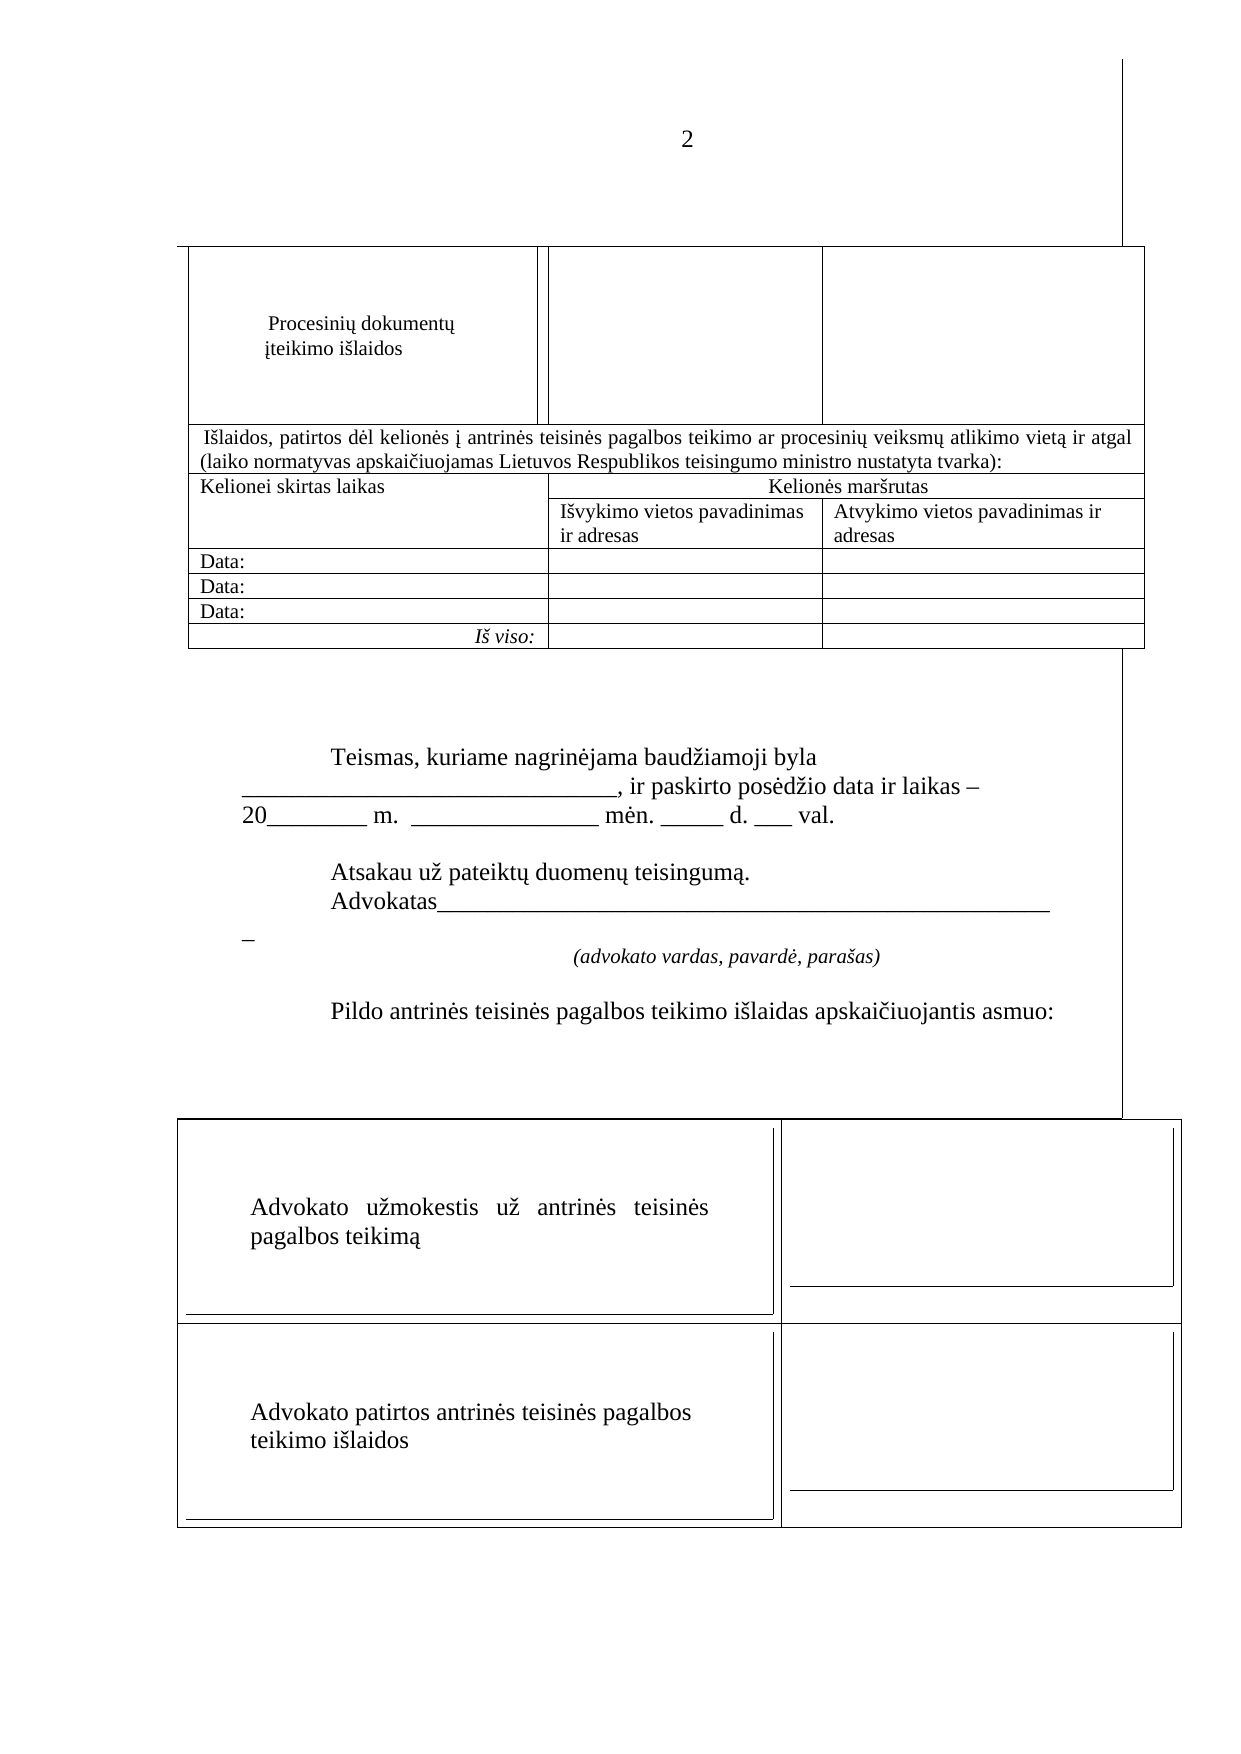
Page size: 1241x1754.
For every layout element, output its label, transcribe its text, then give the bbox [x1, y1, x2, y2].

table_cell [823, 624, 1144, 648]
table_cell [549, 247, 822, 424]
table_cell [549, 574, 822, 598]
table_cell Data: [189, 599, 548, 623]
table_cell Procesinių dokumentų įteikimo išlaidos [189, 247, 537, 424]
table_cell [549, 599, 822, 623]
text Advokatas__________________________________________________ [177, 886, 1122, 943]
table_cell [823, 247, 1144, 424]
table_cell [823, 599, 1144, 623]
text Atsakau už pateiktų duomenų teisingumą. [177, 857, 1122, 886]
table_cell [823, 574, 1144, 598]
table_cell Atvykimo vietos pavadinimas ir adresas [823, 499, 1144, 547]
table_cell Data: [189, 549, 548, 573]
table_cell [549, 549, 822, 573]
table_cell Išvykimo vietos pavadinimas ir adresas [549, 499, 822, 547]
table_cell [538, 247, 548, 424]
table_header [782, 1120, 1181, 1323]
table_cell Advokato patirtos antrinės teisinės pagalbos teikimo išlaidos [178, 1324, 781, 1527]
table_cell [549, 624, 822, 648]
table_cell [782, 1324, 1181, 1527]
table_cell Kelionei skirtas laikas [189, 474, 548, 547]
table_header Advokato užmokestis už antrinės teisinės pagalbos teikimą [178, 1120, 781, 1323]
table_cell Data: [189, 574, 548, 598]
table_cell Kelionės maršrutas [549, 474, 1144, 498]
table_cell Išlaidos, patirtos dėl kelionės į antrinės teisinės pagalbos teikimo ar procesinių veiksmų atlikimo vietą ir atgal (laiko normatyvas apskaičiuojamas Lietuvos Respublikos teisingumo ministro nustatyta tvarka): [189, 425, 1144, 473]
text Pildo antrinės teisinės pagalbos teikimo išlaidas apskaičiuojantis asmuo: [177, 996, 1122, 1025]
text (advokato vardas, pavardė, parašas) [177, 943, 1122, 968]
table_cell [823, 549, 1144, 573]
table_cell Iš viso: [189, 624, 548, 648]
text Teismas, kuriame nagrinėjama baudžiamoji byla ______________________________, ir paskirto posėdžio data ir laikas – 20________ m. _______________ mėn. _____ d. ___ val. [177, 742, 1122, 828]
